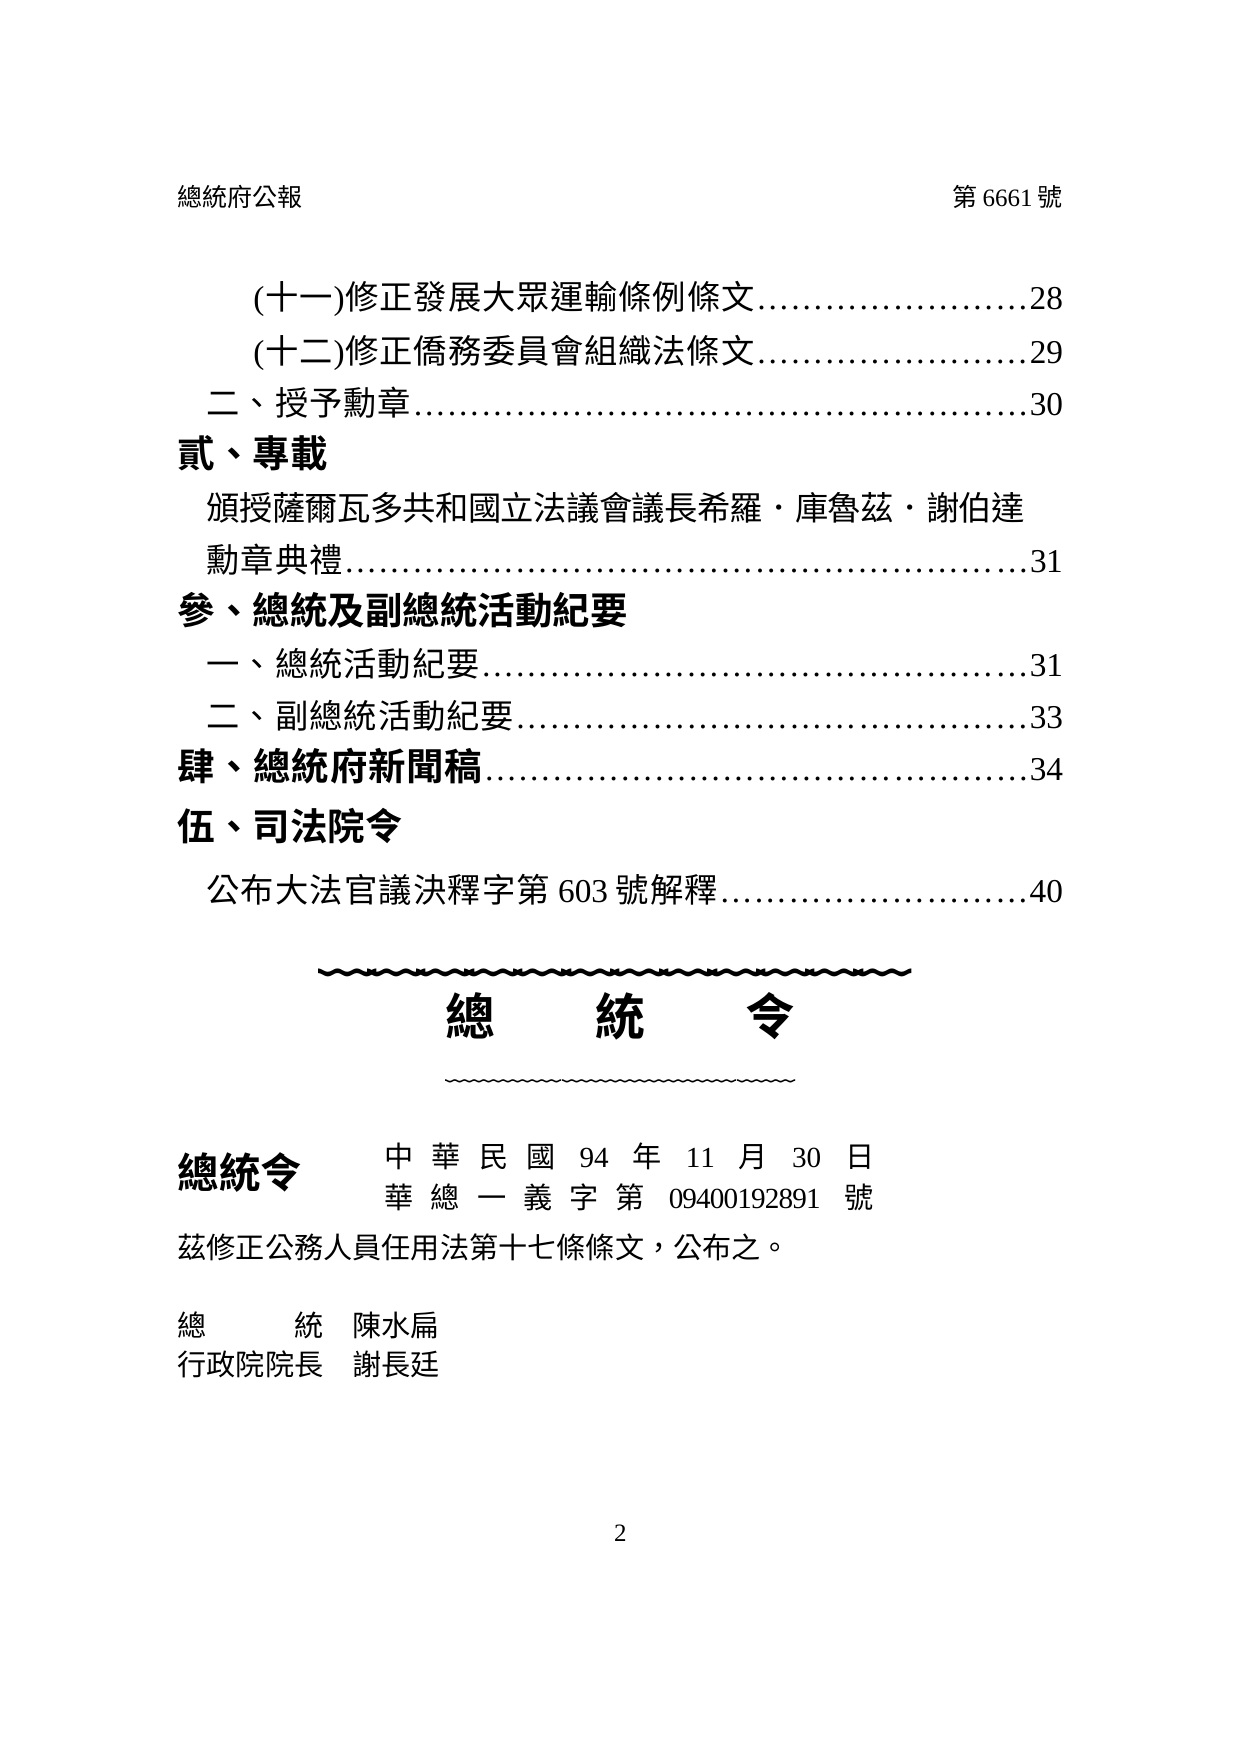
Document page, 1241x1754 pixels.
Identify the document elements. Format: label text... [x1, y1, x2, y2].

text 肆、總統府新聞稿…………………………………………34 [177, 739, 1063, 791]
table_header 總統令 [174, 1123, 381, 1229]
text 二、授予勳章………………………………………………30 [206, 374, 1063, 426]
text 總 統 令 [177, 989, 1063, 1047]
text (十二)修正僑務委員會組織法條文……………………29 [253, 320, 1063, 374]
text (十一)修正發展大眾運輸條例條文……………………28 [253, 266, 1063, 320]
text 伍、司法院令 [177, 798, 1063, 850]
text 頒授薩爾瓦多共和國立法議會議長希羅．庫魯茲．謝伯達 [206, 478, 1063, 530]
text 貳、專載 [177, 426, 1063, 478]
text 二、副總統活動紀要………………………………………33 [206, 687, 1063, 739]
text 勳章典禮……………………………………………………31 [206, 530, 1063, 582]
text 行政院院長 謝長廷 [177, 1350, 1005, 1381]
text ﹏﹏﹏﹏﹏﹏﹏﹏﹏﹏﹏﹏ [177, 1060, 1063, 1085]
text 總 統 陳水扁 [177, 1311, 1005, 1343]
text ﹏﹏﹏﹏﹏﹏﹏﹏﹏﹏﹏﹏ [177, 952, 1063, 977]
text 茲修正公務人員任用法第十七條條文，公布之。 [177, 1229, 1063, 1266]
table_header 中華民國94年11月30日 華總一義字第09400192891號 [381, 1123, 877, 1229]
text 參、總統及副總統活動紀要 [177, 582, 1063, 634]
text 公布大法官議決釋字第603號解釋………………………40 [206, 858, 1063, 914]
text 一、總統活動紀要…………………………………………31 [206, 634, 1063, 687]
